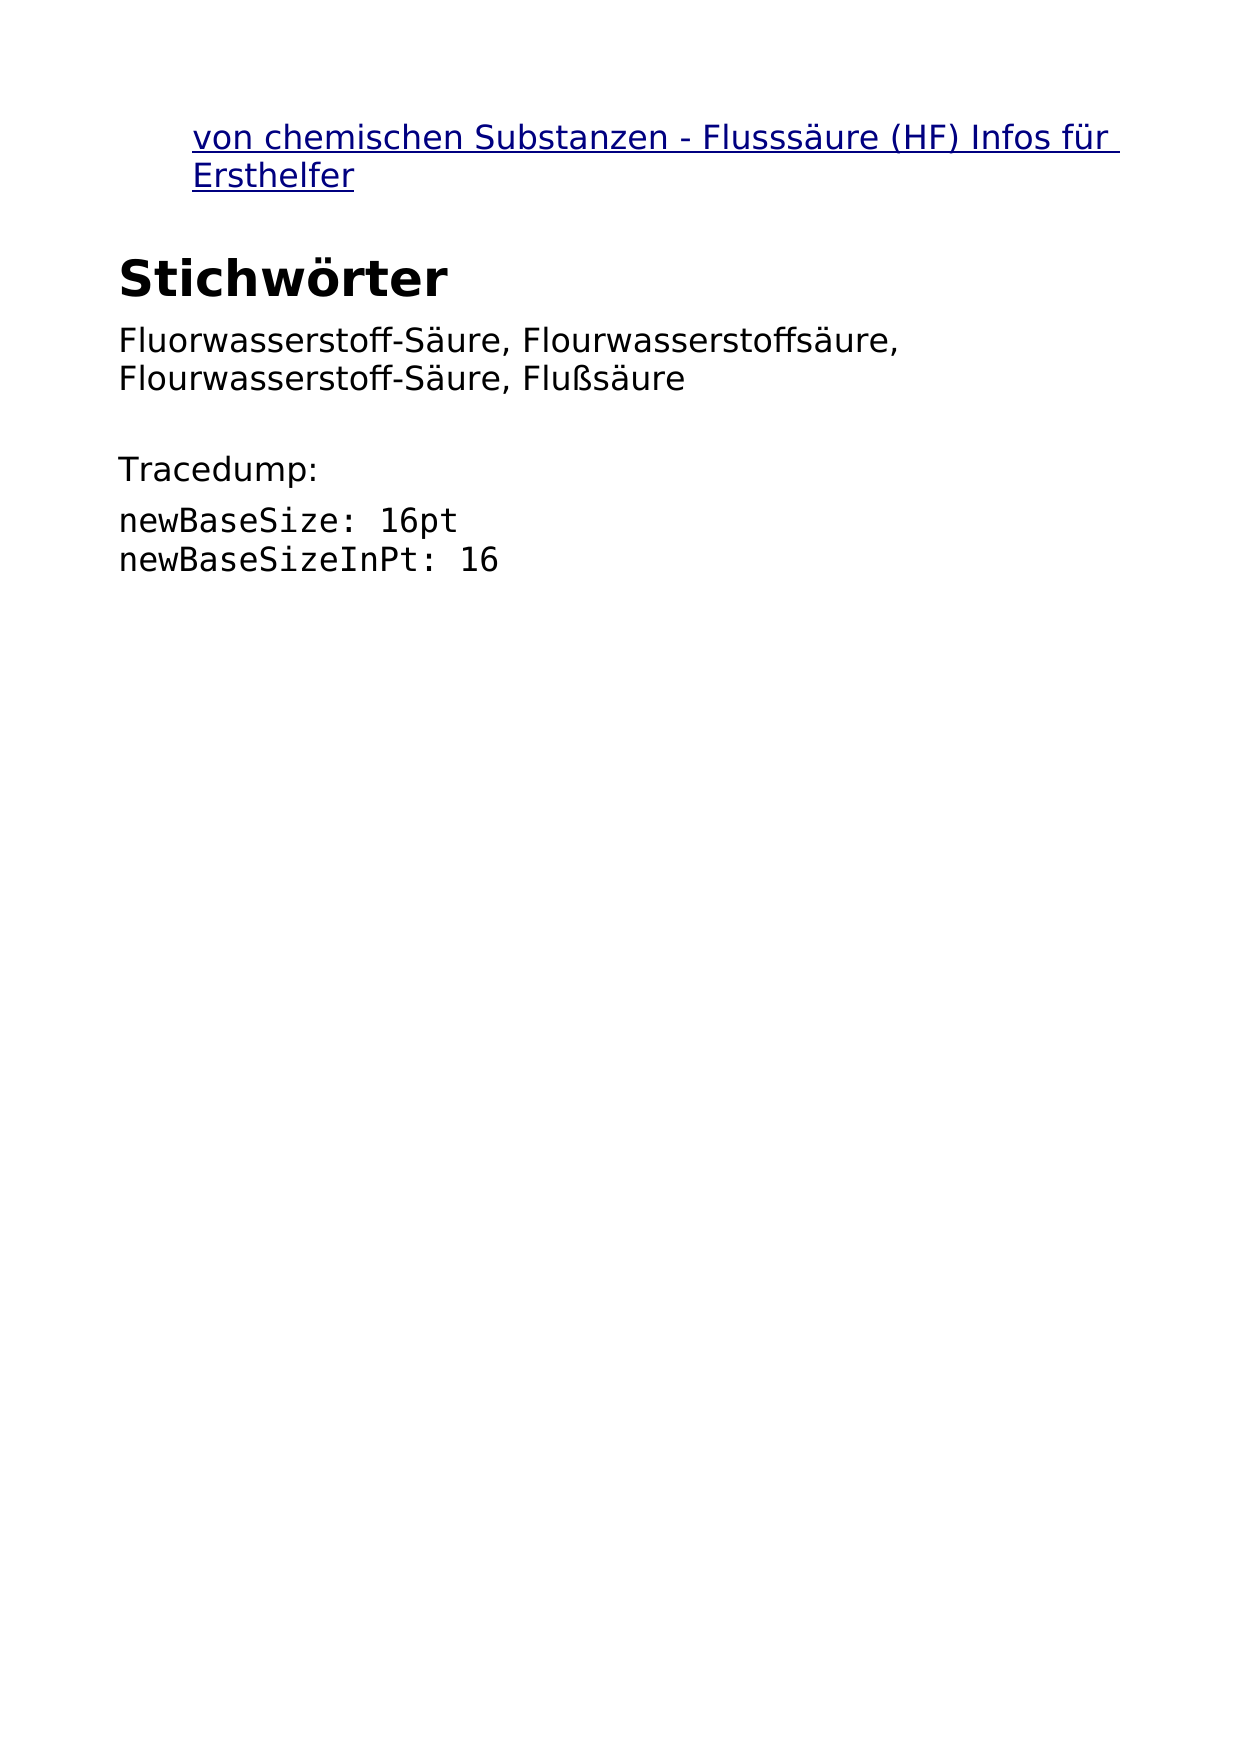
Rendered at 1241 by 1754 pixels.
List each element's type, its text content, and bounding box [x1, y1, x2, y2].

list von chemischen Substanzen - Flusssäure (HF) Infos für Ersthelfer [177, 118, 1122, 196]
text Tracedump: [118, 411, 1122, 489]
text newBaseSize: 16pt newBaseSizeInPt: 16 [118, 501, 1122, 579]
text Fluorwasserstoff-Säure, Flourwasserstoffsäure, Flourwasserstoff-Säure, Flußsäure [118, 321, 1122, 399]
subtitle Stichwörter [118, 250, 1122, 308]
